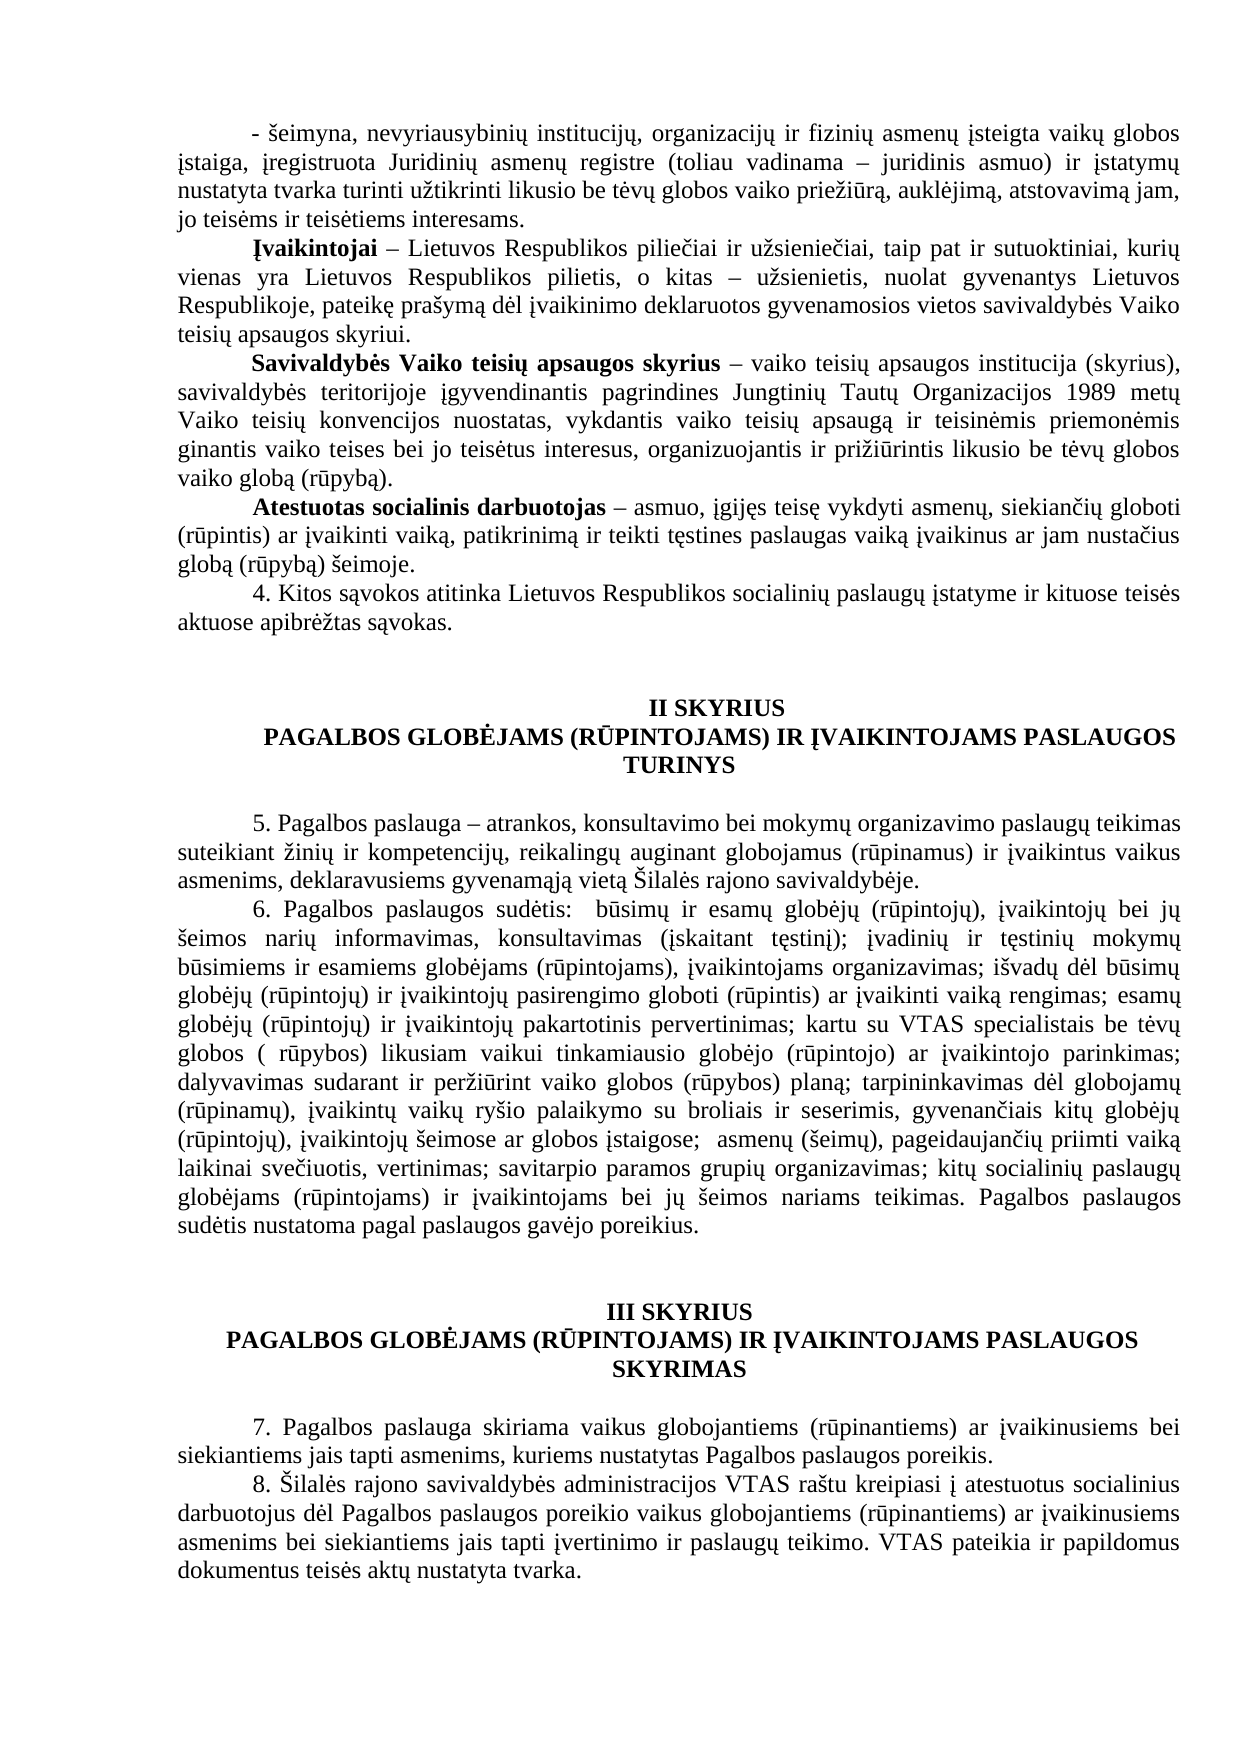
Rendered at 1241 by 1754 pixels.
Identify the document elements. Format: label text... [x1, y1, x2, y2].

text Įvaikintojai – Lietuvos Respublikos piliečiai ir užsieniečiai, taip pat ir sutuoktiniai, kurių vienas yra Lietuvos Respublikos pilietis, o kitas – užsienietis, nuolat gyvenantys Lietuvos Respublikoje, pateikę prašymą dėl įvaikinimo deklaruotos gyvenamosios vietos savivaldybės Vaiko teisių apsaugos skyriui. [177, 233, 1181, 348]
text PAGALBOS GLOBĖJAMS (RŪPINTOJAMS) IR ĮVAIKINTOJAMS PASLAUGOS TURINYS [177, 722, 1181, 779]
text PAGALBOS GLOBĖJAMS (RŪPINTOJAMS) IR ĮVAIKINTOJAMS PASLAUGOS SKYRIMAS [177, 1326, 1181, 1383]
text - šeimyna, nevyriausybinių institucijų, organizacijų ir fizinių asmenų įsteigta vaikų globos įstaiga, įregistruota Juridinių asmenų registre (toliau vadinama – juridinis asmuo) ir įstatymų nustatyta tvarka turinti užtikrinti likusio be tėvų globos vaiko priežiūrą, auklėjimą, atstovavimą jam, jo teisėms ir teisėtiems interesams. [177, 118, 1181, 233]
text II SKYRIUS [177, 693, 1181, 722]
text 8. Šilalės rajono savivaldybės administracijos VTAS raštu kreipiasi į atestuotus socialinius darbuotojus dėl Pagalbos paslaugos poreikio vaikus globojantiems (rūpinantiems) ar įvaikinusiems asmenims bei siekiantiems jais tapti įvertinimo ir paslaugų teikimo. VTAS pateikia ir papildomus dokumentus teisės aktų nustatyta tvarka. [177, 1469, 1181, 1584]
text 5. Pagalbos paslauga – atrankos, konsultavimo bei mokymų organizavimo paslaugų teikimas suteikiant žinių ir kompetencijų, reikalingų auginant globojamus (rūpinamus) ir įvaikintus vaikus asmenims, deklaravusiems gyvenamąją vietą Šilalės rajono savivaldybėje. [177, 808, 1181, 894]
text III SKYRIUS [177, 1297, 1181, 1326]
text 7. Pagalbos paslauga skiriama vaikus globojantiems (rūpinantiems) ar įvaikinusiems bei siekiantiems jais tapti asmenims, kuriems nustatytas Pagalbos paslaugos poreikis. [177, 1412, 1181, 1469]
text Atestuotas socialinis darbuotojas – asmuo, įgijęs teisę vykdyti asmenų, siekiančių globoti (rūpintis) ar įvaikinti vaiką, patikrinimą ir teikti tęstines paslaugas vaiką įvaikinus ar jam nustačius globą (rūpybą) šeimoje. [177, 492, 1181, 578]
text Savivaldybės Vaiko teisių apsaugos skyrius – vaiko teisių apsaugos institucija (skyrius), savivaldybės teritorijoje įgyvendinantis pagrindines Jungtinių Tautų Organizacijos 1989 metų Vaiko teisių konvencijos nuostatas, vykdantis vaiko teisių apsaugą ir teisinėmis priemonėmis ginantis vaiko teises bei jo teisėtus interesus, organizuojantis ir prižiūrintis likusio be tėvų globos vaiko globą (rūpybą). [177, 348, 1181, 492]
text 4. Kitos sąvokos atitinka Lietuvos Respublikos socialinių paslaugų įstatyme ir kituose teisės aktuose apibrėžtas sąvokas. [177, 578, 1181, 636]
text 6. Pagalbos paslaugos sudėtis: būsimų ir esamų globėjų (rūpintojų), įvaikintojų bei jų šeimos narių informavimas, konsultavimas (įskaitant tęstinį); įvadinių ir tęstinių mokymų būsimiems ir esamiems globėjams (rūpintojams), įvaikintojams organizavimas; išvadų dėl būsimų globėjų (rūpintojų) ir įvaikintojų pasirengimo globoti (rūpintis) ar įvaikinti vaiką rengimas; esamų globėjų (rūpintojų) ir įvaikintojų pakartotinis pervertinimas; kartu su VTAS specialistais be tėvų globos ( rūpybos) likusiam vaikui tinkamiausio globėjo (rūpintojo) ar įvaikintojo parinkimas; dalyvavimas sudarant ir peržiūrint vaiko globos (rūpybos) planą; tarpininkavimas dėl globojamų (rūpinamų), įvaikintų vaikų ryšio palaikymo su broliais ir seserimis, gyvenančiais kitų globėjų (rūpintojų), įvaikintojų šeimose ar globos įstaigose; asmenų (šeimų), pageidaujančių priimti vaiką laikinai svečiuotis, vertinimas; savitarpio paramos grupių organizavimas; kitų socialinių paslaugų globėjams (rūpintojams) ir įvaikintojams bei jų šeimos nariams teikimas. Pagalbos paslaugos sudėtis nustatoma pagal paslaugos gavėjo poreikius. [177, 894, 1181, 1239]
